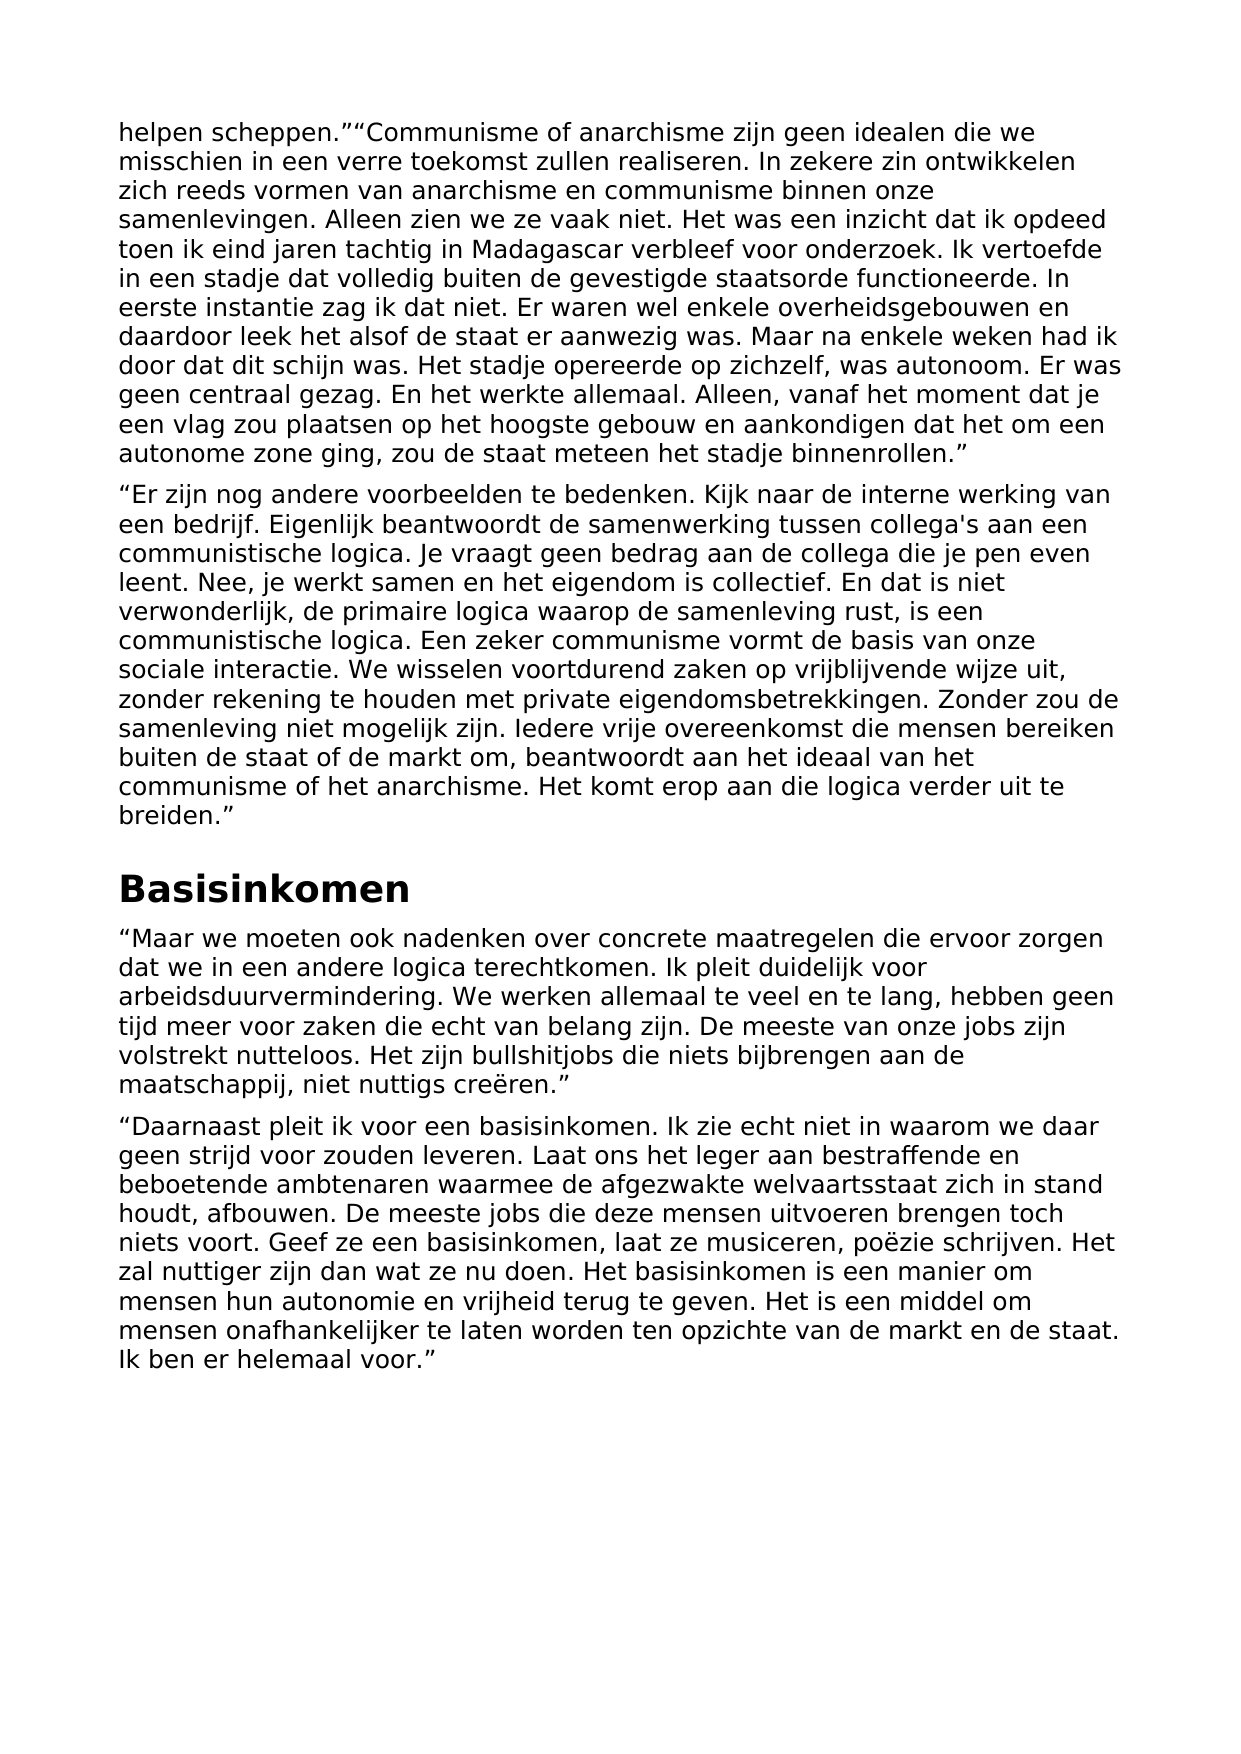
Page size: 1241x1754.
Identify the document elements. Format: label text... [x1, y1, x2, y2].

text “Maar we moeten ook nadenken over concrete maatregelen die ervoor zorgen dat we in een andere logica terechtkomen. Ik pleit duidelijk voor arbeidsduurvermindering. We werken allemaal te veel en te lang, hebben geen tijd meer voor zaken die echt van belang zijn. De meeste van onze jobs zijn volstrekt nutteloos. Het zijn bullshitjobs die niets bijbrengen aan de maatschappij, niet nuttigs creëren.” [118, 924, 1122, 1099]
text “Er zijn nog andere voorbeelden te bedenken. Kijk naar de interne werking van een bedrijf. Eigenlijk beantwoordt de samenwerking tussen collega's aan een communistische logica. Je vraagt geen bedrag aan de collega die je pen even leent. Nee, je werkt samen en het eigendom is collectief. En dat is niet verwonderlijk, de primaire logica waarop de samenleving rust, is een communistische logica. Een zeker communisme vormt de basis van onze sociale interactie. We wisselen voortdurend zaken op vrijblijvende wijze uit, zonder rekening te houden met private eigendomsbetrekkingen. Zonder zou de samenleving niet mogelijk zijn. Iedere vrije overeenkomst die mensen bereiken buiten de staat of de markt om, beantwoordt aan het ideaal van het communisme of het anarchisme. Het komt erop aan die logica verder uit te breiden.” [118, 481, 1122, 831]
text “Daarnaast pleit ik voor een basisinkomen. Ik zie echt niet in waarom we daar geen strijd voor zouden leveren. Laat ons het leger aan bestraffende en beboetende ambtenaren waarmee de afgezwakte welvaartsstaat zich in stand houdt, afbouwen. De meeste jobs die deze mensen uitvoeren brengen toch niets voort. Geef ze een basisinkomen, laat ze musiceren, poëzie schrijven. Het zal nuttiger zijn dan wat ze nu doen. Het basisinkomen is een manier om mensen hun autonomie en vrijheid terug te geven. Het is een middel om mensen onafhankelijker te laten worden ten opzichte van de markt en de staat. Ik ben er helemaal voor.” [118, 1112, 1122, 1374]
subtitle Basisinkomen [118, 868, 1122, 912]
text helpen scheppen.”“Communisme of anarchisme zijn geen idealen die we misschien in een verre toekomst zullen realiseren. In zekere zin ontwikkelen zich reeds vormen van anarchisme en communisme binnen onze samenlevingen. Alleen zien we ze vaak niet. Het was een inzicht dat ik opdeed toen ik eind jaren tachtig in Madagascar verbleef voor onderzoek. Ik vertoefde in een stadje dat volledig buiten de gevestigde staatsorde functioneerde. In eerste instantie zag ik dat niet. Er waren wel enkele overheidsgebouwen en daardoor leek het alsof de staat er aanwezig was. Maar na enkele weken had ik door dat dit schijn was. Het stadje opereerde op zichzelf, was autonoom. Er was geen centraal gezag. En het werkte allemaal. Alleen, vanaf het moment dat je een vlag zou plaatsen op het hoogste gebouw en aankondigen dat het om een autonome zone ging, zou de staat meteen het stadje binnenrollen.” [118, 118, 1122, 468]
